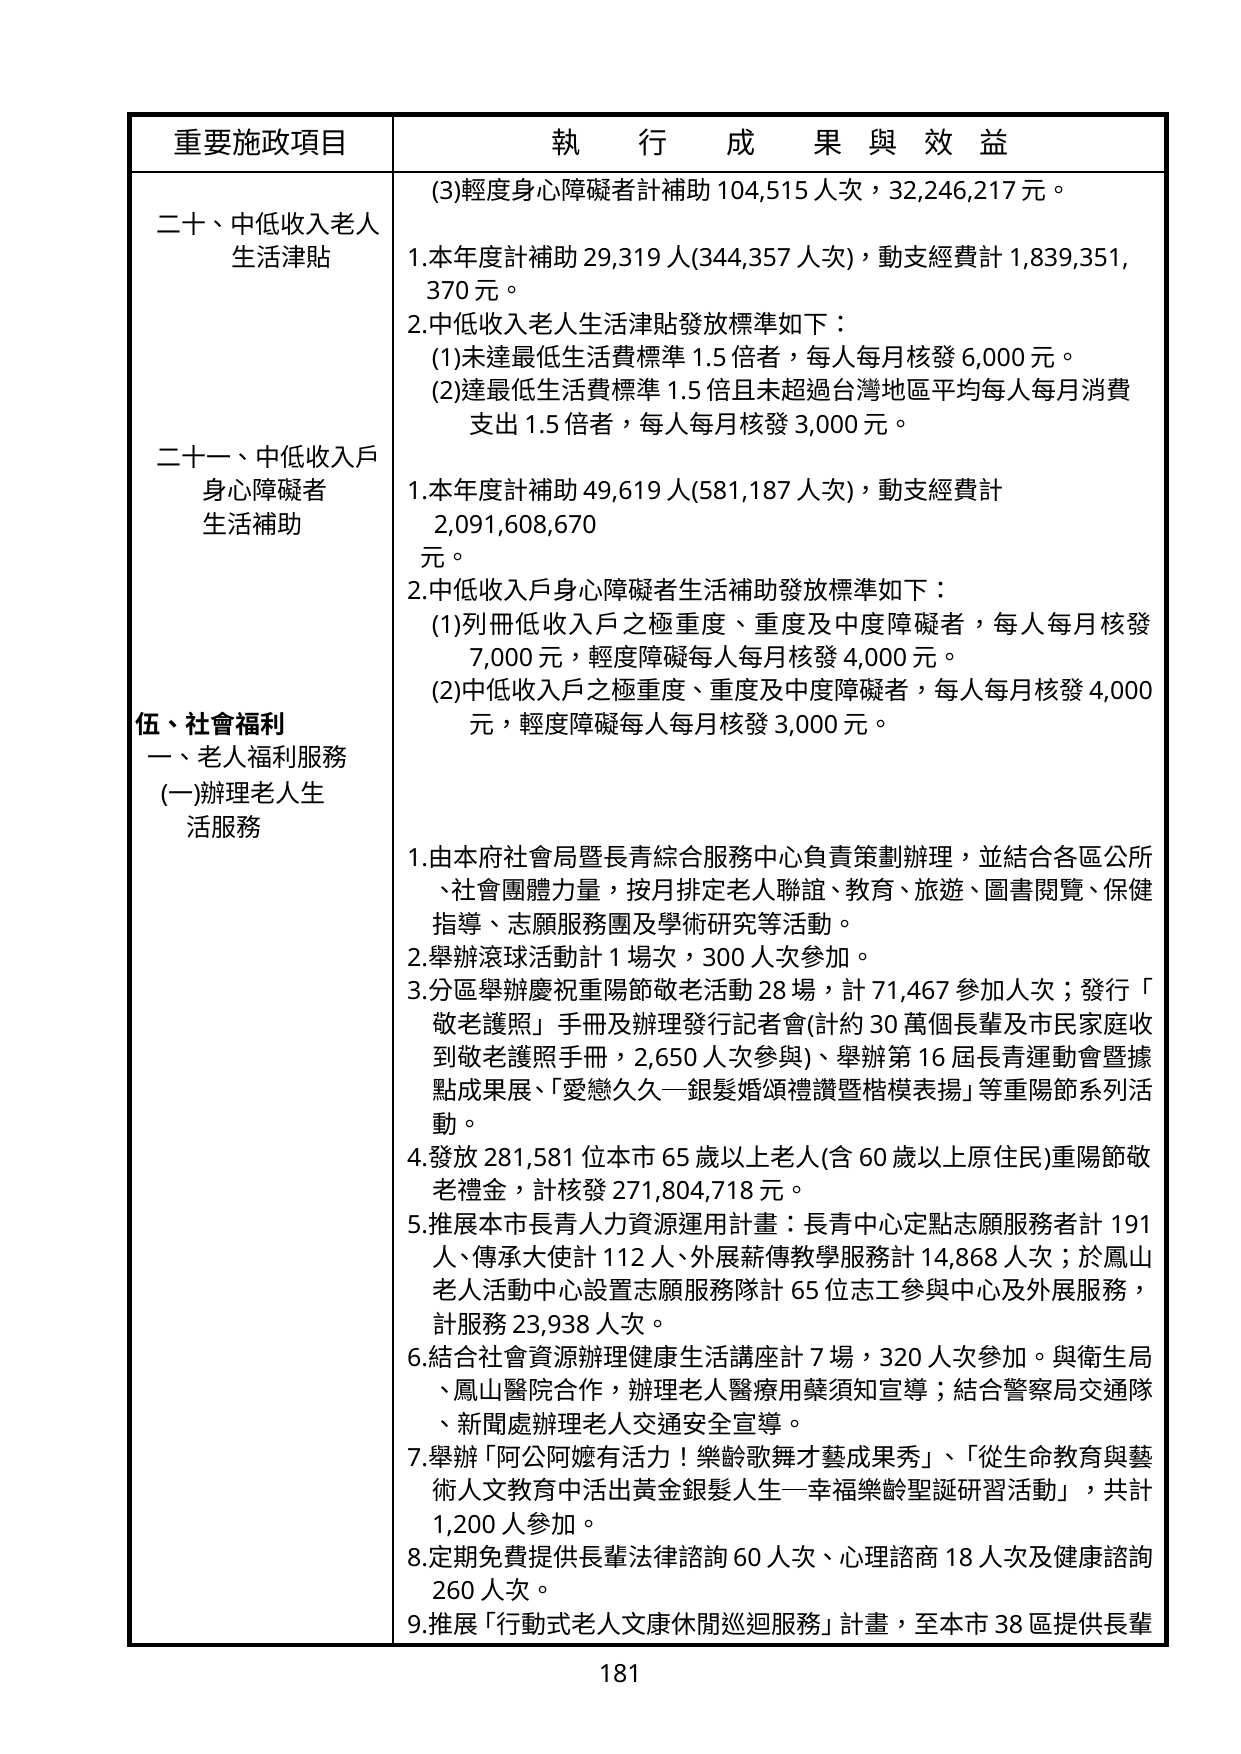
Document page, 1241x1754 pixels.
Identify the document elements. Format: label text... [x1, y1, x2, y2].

table_cell 二十、中低收入老人生活津貼 二十一、中低收入戶 身心障礙者 生活補助 伍、社會福利 一、老人福利服務 (一)辦理老人生 活服務 [132, 173, 392, 1643]
table_cell (3)輕度身心障礙者計補助104,515人次，32,246,217元。 1.本年度計補助29,319人(344,357人次)，動支經費計1,839,351, 370元。 2.中低收入老人生活津貼發放標準如下： (1)未達最低生活費標準1.5倍者，每人每月核發6,000元。 (2)達最低生活費標準1.5倍且未超過台灣地區平均每人每月消費 支出1.5倍者，每人每月核發3,000元。 1.本年度計補助49,619人(581,187人次)，動支經費計2,091,608,670 元。 2.中低收入戶身心障礙者生活補助發放標準如下： (1)列冊低收入戶之極重度、重度及中度障礙者，每人每月核發 7,000元，輕度障礙每人每月核發4,000元。 (2)中低收入戶之極重度、重度及中度障礙者，每人每月核發4,000 元，輕度障礙每人每月核發3,000元。 1.由本府社會局暨長青綜合服務中心負責策劃辦理，並結合各區公所、社會團體力量，按月排定老人聯誼、教育、旅遊、圖書閱覽、保健指導、志願服務團及學術研究等活動。 2.舉辦滾球活動計1場次，300人次參加。 3.分區舉辦慶祝重陽節敬老活動28場，計71,467參加人次；發行「敬老護照」手冊及辦理發行記者會(計約30萬個長輩及市民家庭收到敬老護照手冊，2,650人次參與)、舉辦第16屆長青運動會暨據點成果展、「愛戀久久─銀髮婚頌禮讚暨楷模表揚」等重陽節系列活動。 4.發放281,581位本市65歲以上老人(含60歲以上原住民)重陽節敬老禮金，計核發271,804,718元。 5.推展本市長青人力資源運用計畫：長青中心定點志願服務者計191人、傳承大使計112人、外展薪傳教學服務計14,868人次；於鳳山老人活動中心設置志願服務隊計65位志工參與中心及外展服務，計服務23,938人次。 6.結合社會資源辦理健康生活講座計7場，320人次參加。與衛生局、鳳山醫院合作，辦理老人醫療用蘗須知宣導；結合警察局交通隊、新聞處辦理老人交通安全宣導。 7.舉辦「阿公阿嬤有活力！樂齡歌舞才藝成果秀」、「從生命教育與藝術人文教育中活出黃金銀髮人生─幸福樂齡聖誕研習活動」，共計1,200人參加。 8.定期免費提供長輩法律諮詢60人次、心理諮商18人次及健康諮詢 260人次。 9.推展「行動式老人文康休閒巡迴服務」計畫，至本市38區提供長輩 [394, 173, 1164, 1643]
table_header 重要施政項目 [132, 117, 392, 171]
table_header 執 行 成 果 與 效 益 [394, 117, 1164, 171]
